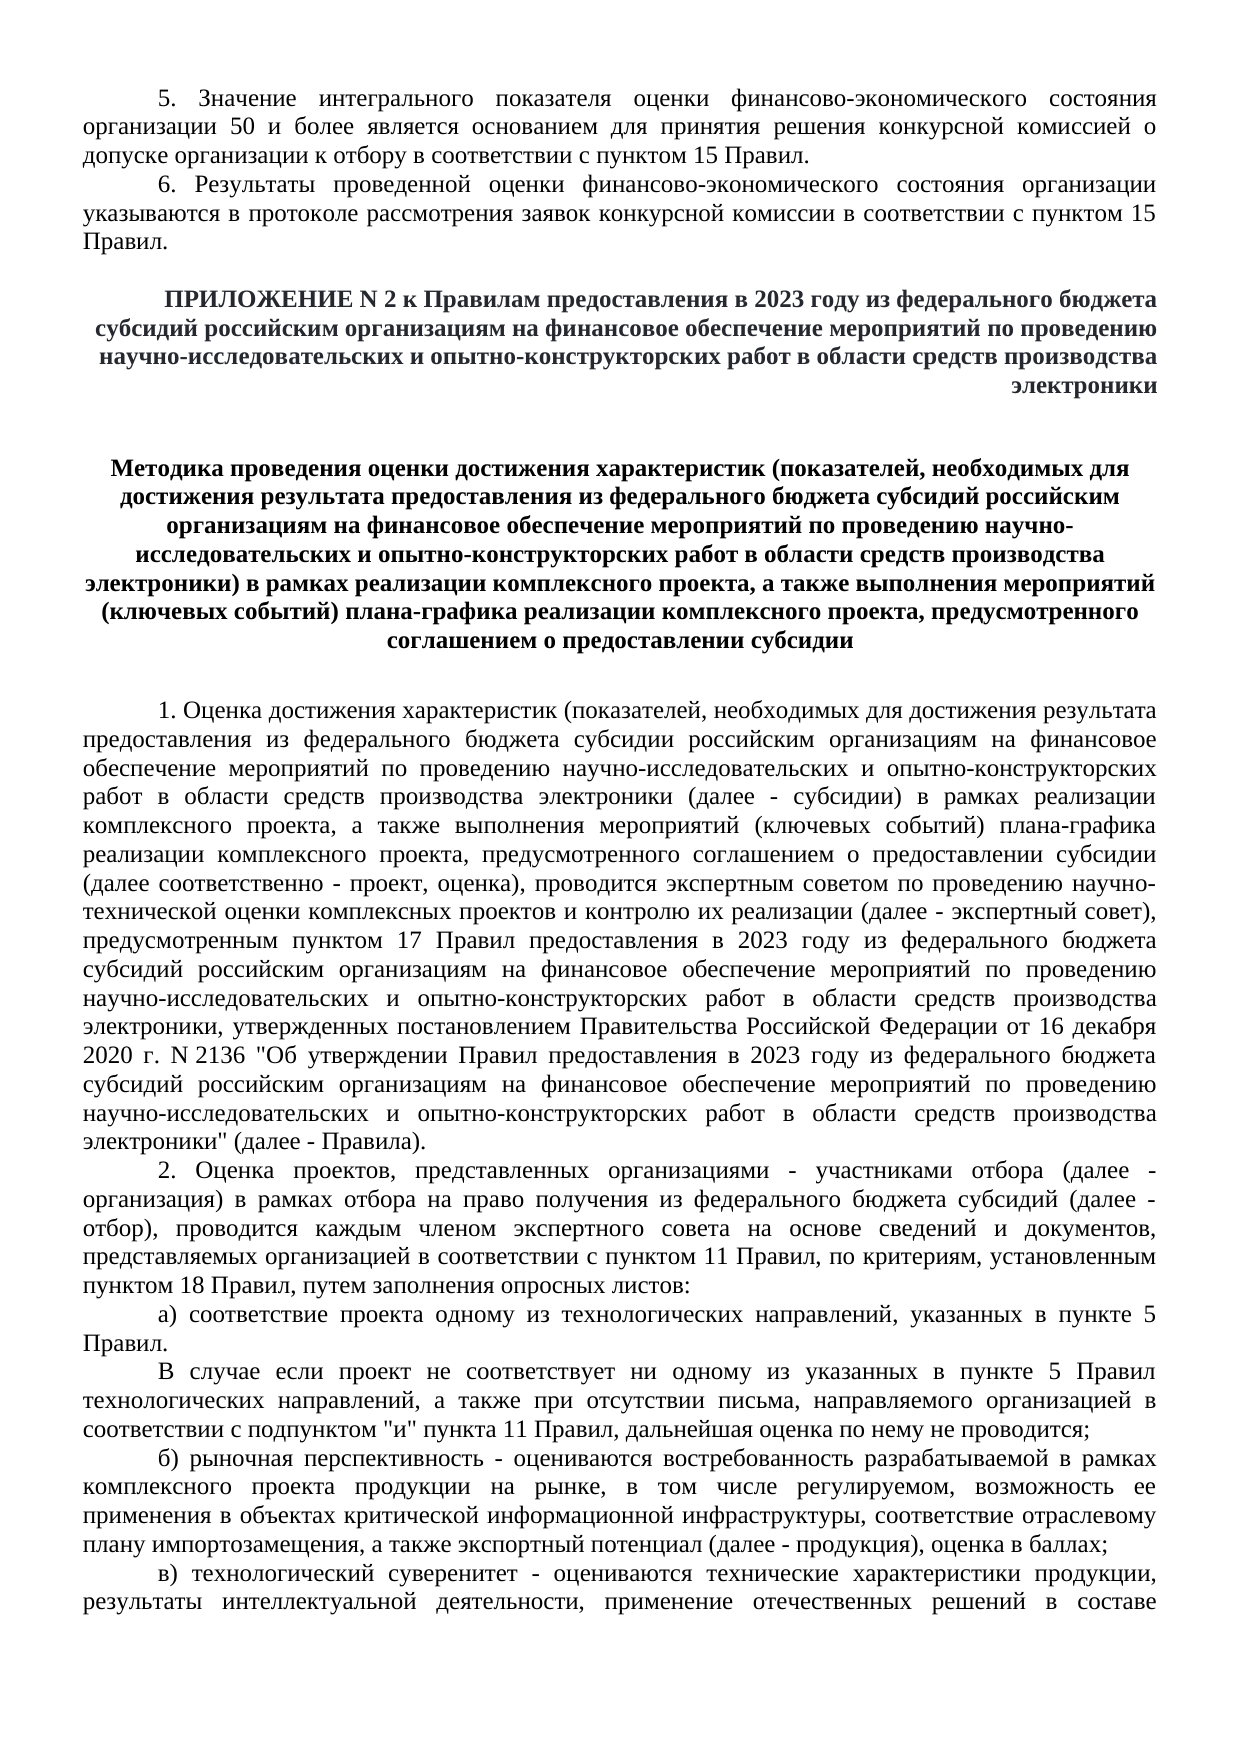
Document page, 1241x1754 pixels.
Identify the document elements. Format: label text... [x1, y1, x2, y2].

text в) технологический суверенитет - оцениваются технические характеристики продукции, результаты интеллектуальной деятельности, применение отечественных решений в составе [83, 1558, 1157, 1615]
text 6. Результаты проведенной оценки финансово-экономического состояния организации указываются в протоколе рассмотрения заявок конкурсной комиссии в соответствии с пунктом 15 Правил. [83, 169, 1157, 255]
text а) соответствие проекта одному из технологических направлений, указанных в пункте 5 Правил. [83, 1299, 1157, 1356]
text ПРИЛОЖЕНИЕ N 2 к Правилам предоставления в 2023 году из федерального бюджета субсидий российским организациям на финансовое обеспечение мероприятий по проведению научно-исследовательских и опытно-конструкторских работ в области средств производства электроники [83, 284, 1157, 399]
text 5. Значение интегрального показателя оценки финансово-экономического состояния организации 50 и более является основанием для принятия решения конкурсной комиссией о допуске организации к отбору в соответствии с пунктом 15 Правил. [83, 83, 1157, 169]
text б) рыночная перспективность - оцениваются востребованность разрабатываемой в рамках комплексного проекта продукции на рынке, в том числе регулируемом, возможность ее применения в объектах критической информационной инфраструктуры, соответствие отраслевому плану импортозамещения, а также экспортный потенциал (далее - продукция), оценка в баллах; [83, 1443, 1157, 1558]
subtitle Методика проведения оценки достижения характеристик (показателей, необходимых для достижения результата предоставления из федерального бюджета субсидий российским организациям на финансовое обеспечение мероприятий по проведению научно-исследовательских и опытно-конструкторских работ в области средств производства электроники) в рамках реализации комплексного проекта, а также выполнения мероприятий (ключевых событий) плана-графика реализации комплексного проекта, предусмотренного соглашением о предоставлении субсидии [83, 453, 1157, 654]
text 1. Оценка достижения характеристик (показателей, необходимых для достижения результата предоставления из федерального бюджета субсидии российским организациям на финансовое обеспечение мероприятий по проведению научно-исследовательских и опытно-конструкторских работ в области средств производства электроники (далее - субсидии) в рамках реализации комплексного проекта, а также выполнения мероприятий (ключевых событий) плана-графика реализации комплексного проекта, предусмотренного соглашением о предоставлении субсидии (далее соответственно - проект, оценка), проводится экспертным советом по проведению научно-технической оценки комплексных проектов и контролю их реализации (далее - экспертный совет), предусмотренным пунктом 17 Правил предоставления в 2023 году из федерального бюджета субсидий российским организациям на финансовое обеспечение мероприятий по проведению научно-исследовательских и опытно-конструкторских работ в области средств производства электроники, утвержденных постановлением Правительства Российской Федерации от 16 декабря 2020 г. N 2136 "Об утверждении Правил предоставления в 2023 году из федерального бюджета субсидий российским организациям на финансовое обеспечение мероприятий по проведению научно-исследовательских и опытно-конструкторских работ в области средств производства электроники" (далее - Правила). [83, 695, 1157, 1155]
text В случае если проект не соответствует ни одному из указанных в пункте 5 Правил технологических направлений, а также при отсутствии письма, направляемого организацией в соответствии с подпунктом "и" пункта 11 Правил, дальнейшая оценка по нему не проводится; [83, 1356, 1157, 1443]
text 2. Оценка проектов, представленных организациями - участниками отбора (далее - организация) в рамках отбора на право получения из федерального бюджета субсидий (далее - отбор), проводится каждым членом экспертного совета на основе сведений и документов, представляемых организацией в соответствии с пунктом 11 Правил, по критериям, установленным пунктом 18 Правил, путем заполнения опросных листов: [83, 1155, 1157, 1299]
